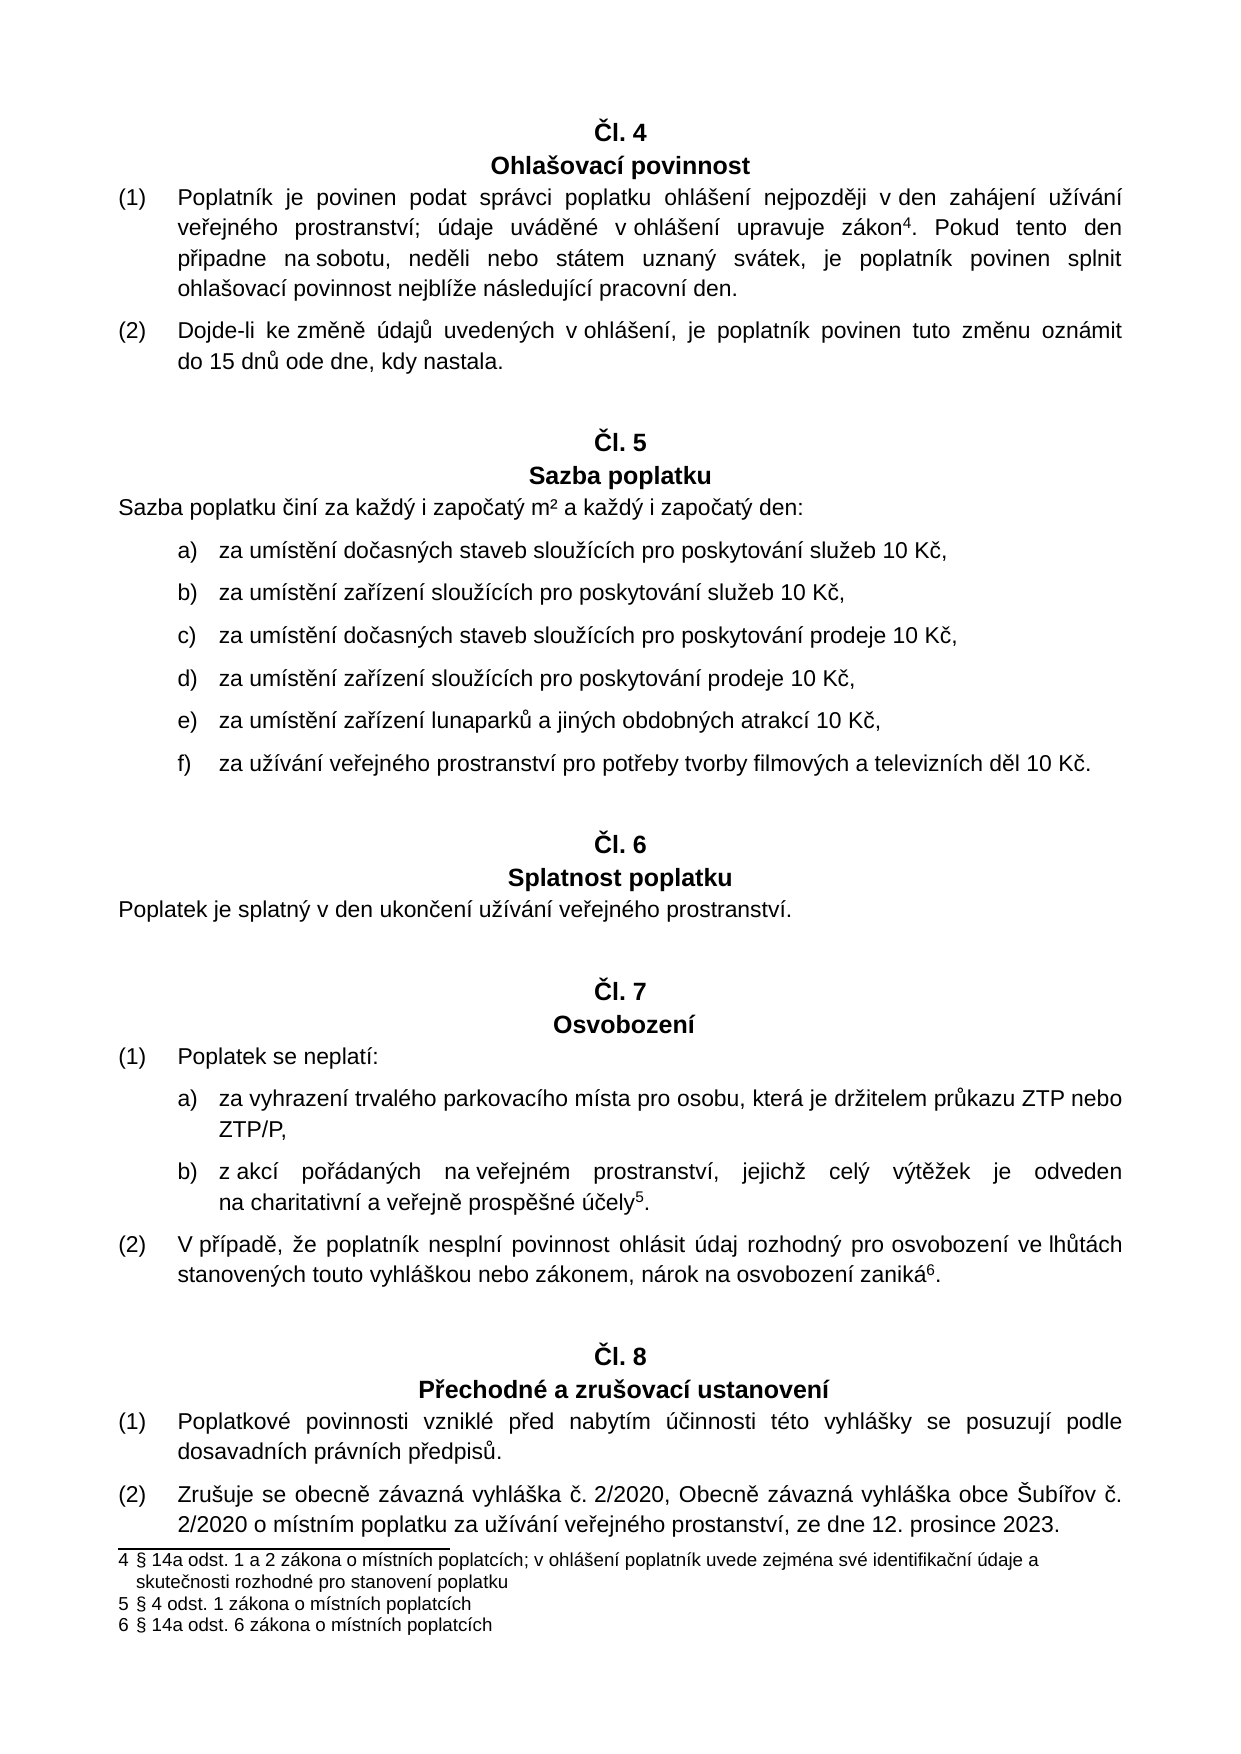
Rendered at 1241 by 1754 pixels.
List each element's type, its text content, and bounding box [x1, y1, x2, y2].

list z akcí pořádaných na veřejném prostranství, jejichž celý výtěžek je odveden na charitativní a veřejně prospěšné účely. [177, 1158, 1122, 1215]
list V případě, že poplatník nesplní povinnost ohlásit údaj rozhodný pro osvobození ve lhůtách stanovených touto vyhláškou nebo zákonem, nárok na osvobození zaniká. [118, 1231, 1122, 1288]
list Poplatek se neplatí: [118, 1043, 1122, 1069]
text Poplatek je splatný v den ukončení užívání veřejného prostranství. [118, 896, 1122, 923]
list § 14a odst. 1 a 2 zákona o místních poplatcích; v ohlášení poplatník uvede zejména své identifikační údaje a skutečnosti rozhodné pro stanovení poplatku [118, 1549, 1122, 1592]
list Dojde-li ke změně údajů uvedených v ohlášení, je poplatník povinen tuto změnu oznámit do 15 dnů ode dne, kdy nastala. [118, 317, 1122, 374]
list za umístění dočasných staveb sloužících pro poskytování služeb 10 Kč, [177, 537, 1122, 563]
list Zrušuje se obecně závazná vyhláška č. 2/2020, Obecně závazná vyhláška obce Šubířov č. 2/2020 o místním poplatku za užívání veřejného prostanství, ze dne 12. prosince 2023. [118, 1481, 1122, 1537]
list § 4 odst. 1 zákona o místních poplatcích [118, 1592, 1122, 1614]
list za umístění zařízení sloužících pro poskytování prodeje 10 Kč, [177, 665, 1122, 691]
subtitle Čl. 4 Ohlašovací povinnost [118, 118, 1122, 180]
subtitle Čl. 7 Osvobození [118, 977, 1122, 1038]
list Poplatník je povinen podat správci poplatku ohlášení nejpozději v den zahájení užívání veřejného prostranství; údaje uváděné v ohlášení upravuje zákon. Pokud tento den připadne na sobotu, neděli nebo státem uznaný svátek, je poplatník povinen splnit ohlašovací povinnost nejblíže následující pracovní den. [118, 184, 1122, 301]
subtitle Čl. 6 Splatnost poplatku [118, 830, 1122, 892]
list § 14a odst. 6 zákona o místních poplatcích [118, 1614, 1122, 1635]
list Poplatkové povinnosti vzniklé před nabytím účinnosti této vyhlášky se posuzují podle dosavadních právních předpisů. [118, 1408, 1122, 1464]
subtitle Čl. 8 Přechodné a zrušovací ustanovení [118, 1342, 1122, 1403]
list za užívání veřejného prostranství pro potřeby tvorby filmových a televizních děl 10 Kč. [177, 750, 1122, 777]
subtitle Čl. 5 Sazba poplatku [118, 428, 1122, 490]
list za umístění zařízení lunaparků a jiných obdobných atrakcí 10 Kč, [177, 707, 1122, 734]
list za umístění dočasných staveb sloužících pro poskytování prodeje 10 Kč, [177, 622, 1122, 648]
list za vyhrazení trvalého parkovacího místa pro osobu, která je držitelem průkazu ZTP nebo ZTP/P, [177, 1085, 1122, 1142]
list za umístění zařízení sloužících pro poskytování služeb 10 Kč, [177, 579, 1122, 606]
text Sazba poplatku činí za každý i započatý m² a každý i započatý den: [118, 494, 1122, 520]
